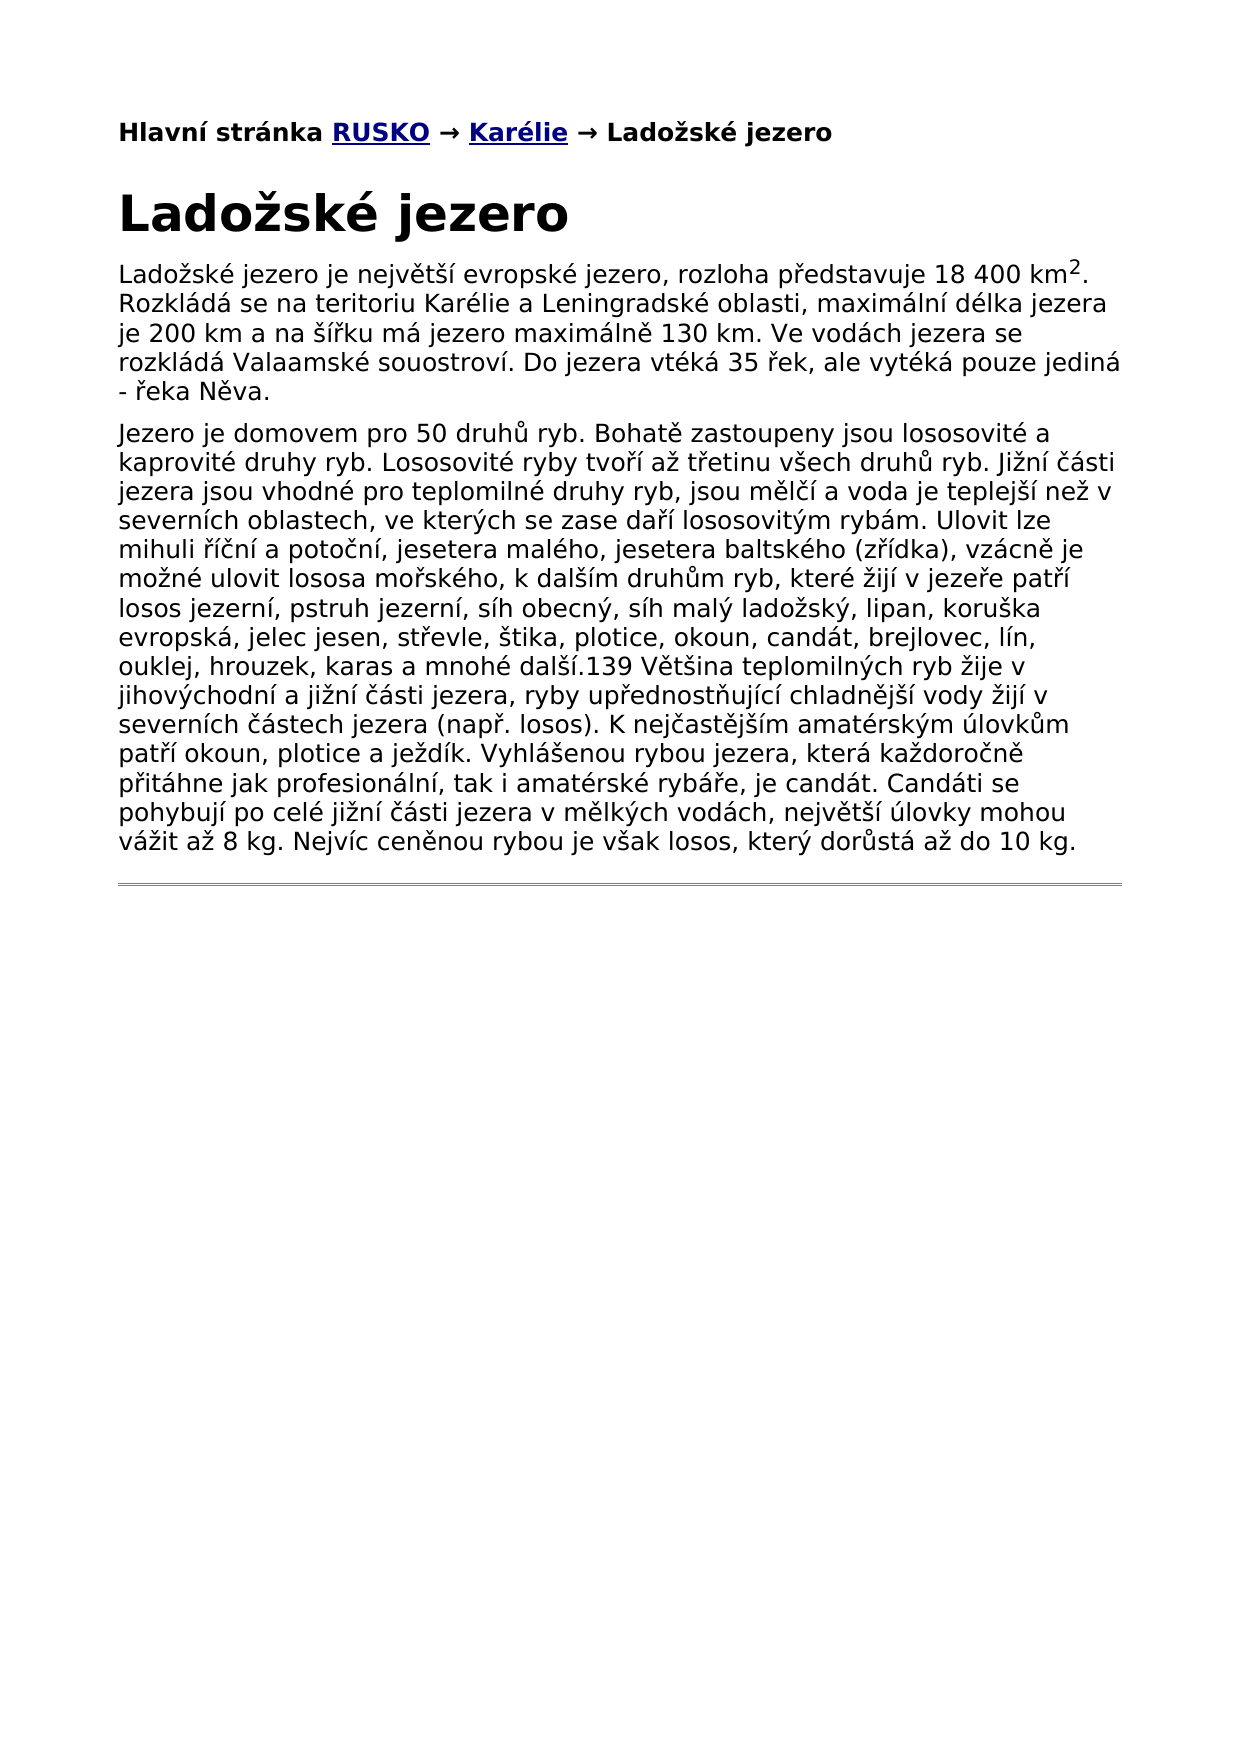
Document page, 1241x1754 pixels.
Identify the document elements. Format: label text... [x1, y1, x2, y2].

subtitle Ladožské jezero [118, 185, 1122, 243]
text Hlavní stránka RUSKO → Karélie → Ladožské jezero [118, 118, 1122, 147]
text Ladožské jezero je největší evropské jezero, rozloha představuje 18 400 km2. Rozkládá se na teritoriu Karélie a Leningradské oblasti, maximální délka jezera je 200 km a na šířku má jezero maximálně 130 km. Ve vodách jezera se rozkládá Valaamské souostroví. Do jezera vtéká 35 řek, ale vytéká pouze jediná - řeka Něva. [118, 256, 1122, 406]
text Jezero je domovem pro 50 druhů ryb. Bohatě zastoupeny jsou lososovité a kaprovité druhy ryb. Lososovité ryby tvoří až třetinu všech druhů ryb. Jižní části jezera jsou vhodné pro teplomilné druhy ryb, jsou mělčí a voda je teplejší než v severních oblastech, ve kterých se zase daří lososovitým rybám. Ulovit lze mihuli říční a potoční, jesetera malého, jesetera baltského (zřídka), vzácně je možné ulovit lososa mořského, k dalším druhům ryb, které žijí v jezeře patří losos jezerní, pstruh jezerní, síh obecný, síh malý ladožský, lipan, koruška evropská, jelec jesen, střevle, štika, plotice, okoun, candát, brejlovec, lín, ouklej, hrouzek, karas a mnohé další.139 Většina teplomilných ryb žije v jihovýchodní a jižní části jezera, ryby upřednostňující chladnější vody žijí v severních částech jezera (např. losos). K nejčastějším amatérským úlovkům patří okoun, plotice a ježdík. Vyhlášenou rybou jezera, která každoročně přitáhne jak profesionální, tak i amatérské rybáře, je candát. Candáti se pohybují po celé jižní části jezera v mělkých vodách, největší úlovky mohou vážit až 8 kg. Nejvíc ceněnou rybou je však losos, který dorůstá až do 10 kg.﻿ [118, 419, 1122, 856]
